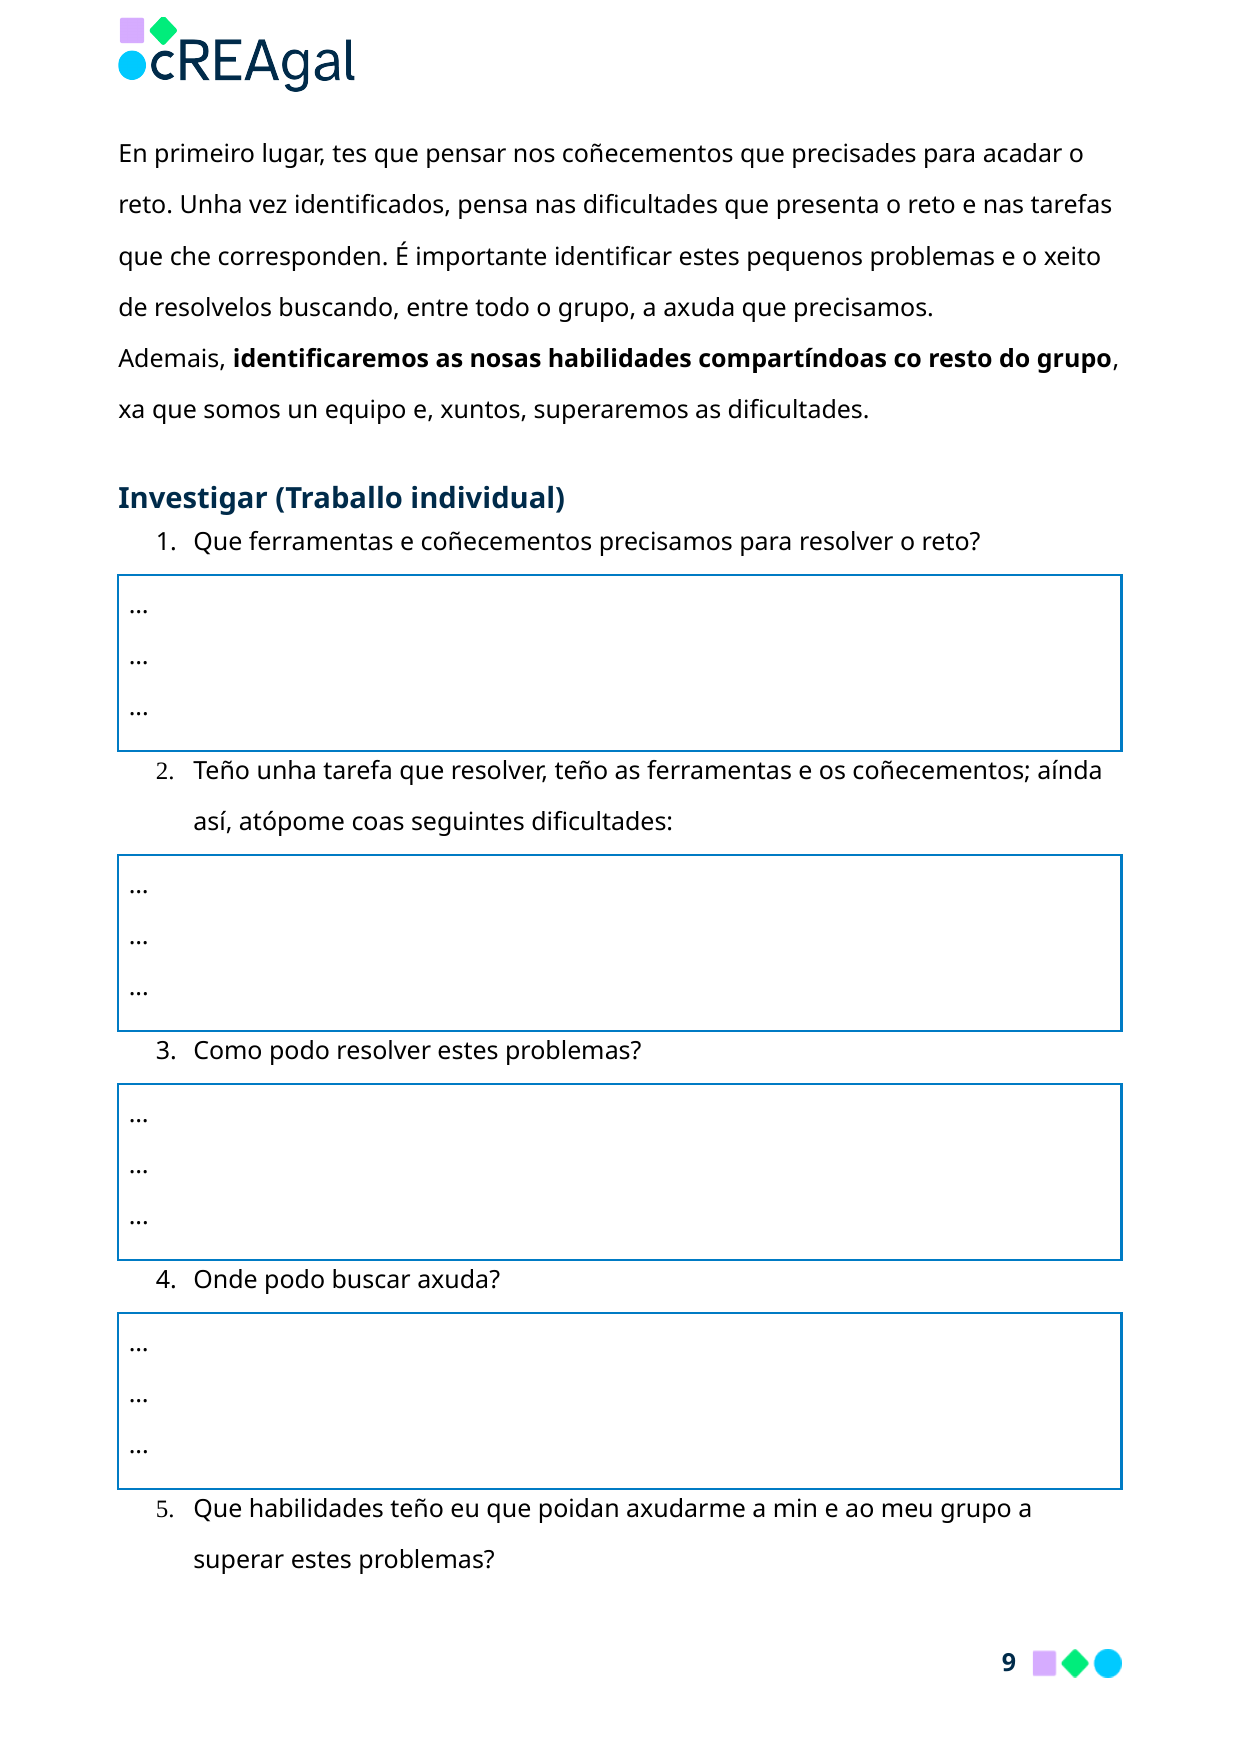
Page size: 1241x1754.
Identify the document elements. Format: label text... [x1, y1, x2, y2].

table_header … … ... [119, 576, 1120, 750]
picture [1032, 1649, 1105, 1678]
table_header … … ... [119, 1314, 1120, 1488]
list Teño unha tarefa que resolver, teño as ferramentas e os coñecementos; aínda así, atópome coas seguintes dificultades: [156, 752, 1122, 837]
text En primeiro lugar, tes que pensar nos coñecementos que precisades para acadar o reto. Unha vez identificados, pensa nas dificultades que presenta o reto e nas tarefas que che corresponden. É importante identificar estes pequenos problemas e o xeito de resolvelos buscando, entre todo o grupo, a axuda que precisamos. [118, 136, 1122, 323]
text Ademais, identificaremos as nosas habilidades compartíndoas co resto do grupo, xa que somos un equipo e, xuntos, superaremos as dificultades. [118, 340, 1122, 425]
table_header … … ... [119, 856, 1120, 1030]
subtitle Investigar (Traballo individual) [118, 478, 1122, 517]
picture [118, 17, 355, 92]
picture [1111, 1666, 1122, 1678]
list Onde podo buscar axuda? [156, 1261, 1122, 1295]
list Que habilidades teño eu que poidan axudarme a min e ao meu grupo a superar estes problemas? [156, 1490, 1122, 1575]
list Como podo resolver estes problemas? [156, 1032, 1122, 1066]
picture [1112, 1649, 1122, 1660]
list Que ferramentas e coñecementos precisamos para resolver o reto? [156, 523, 1122, 557]
table_header … … ... [119, 1085, 1120, 1259]
